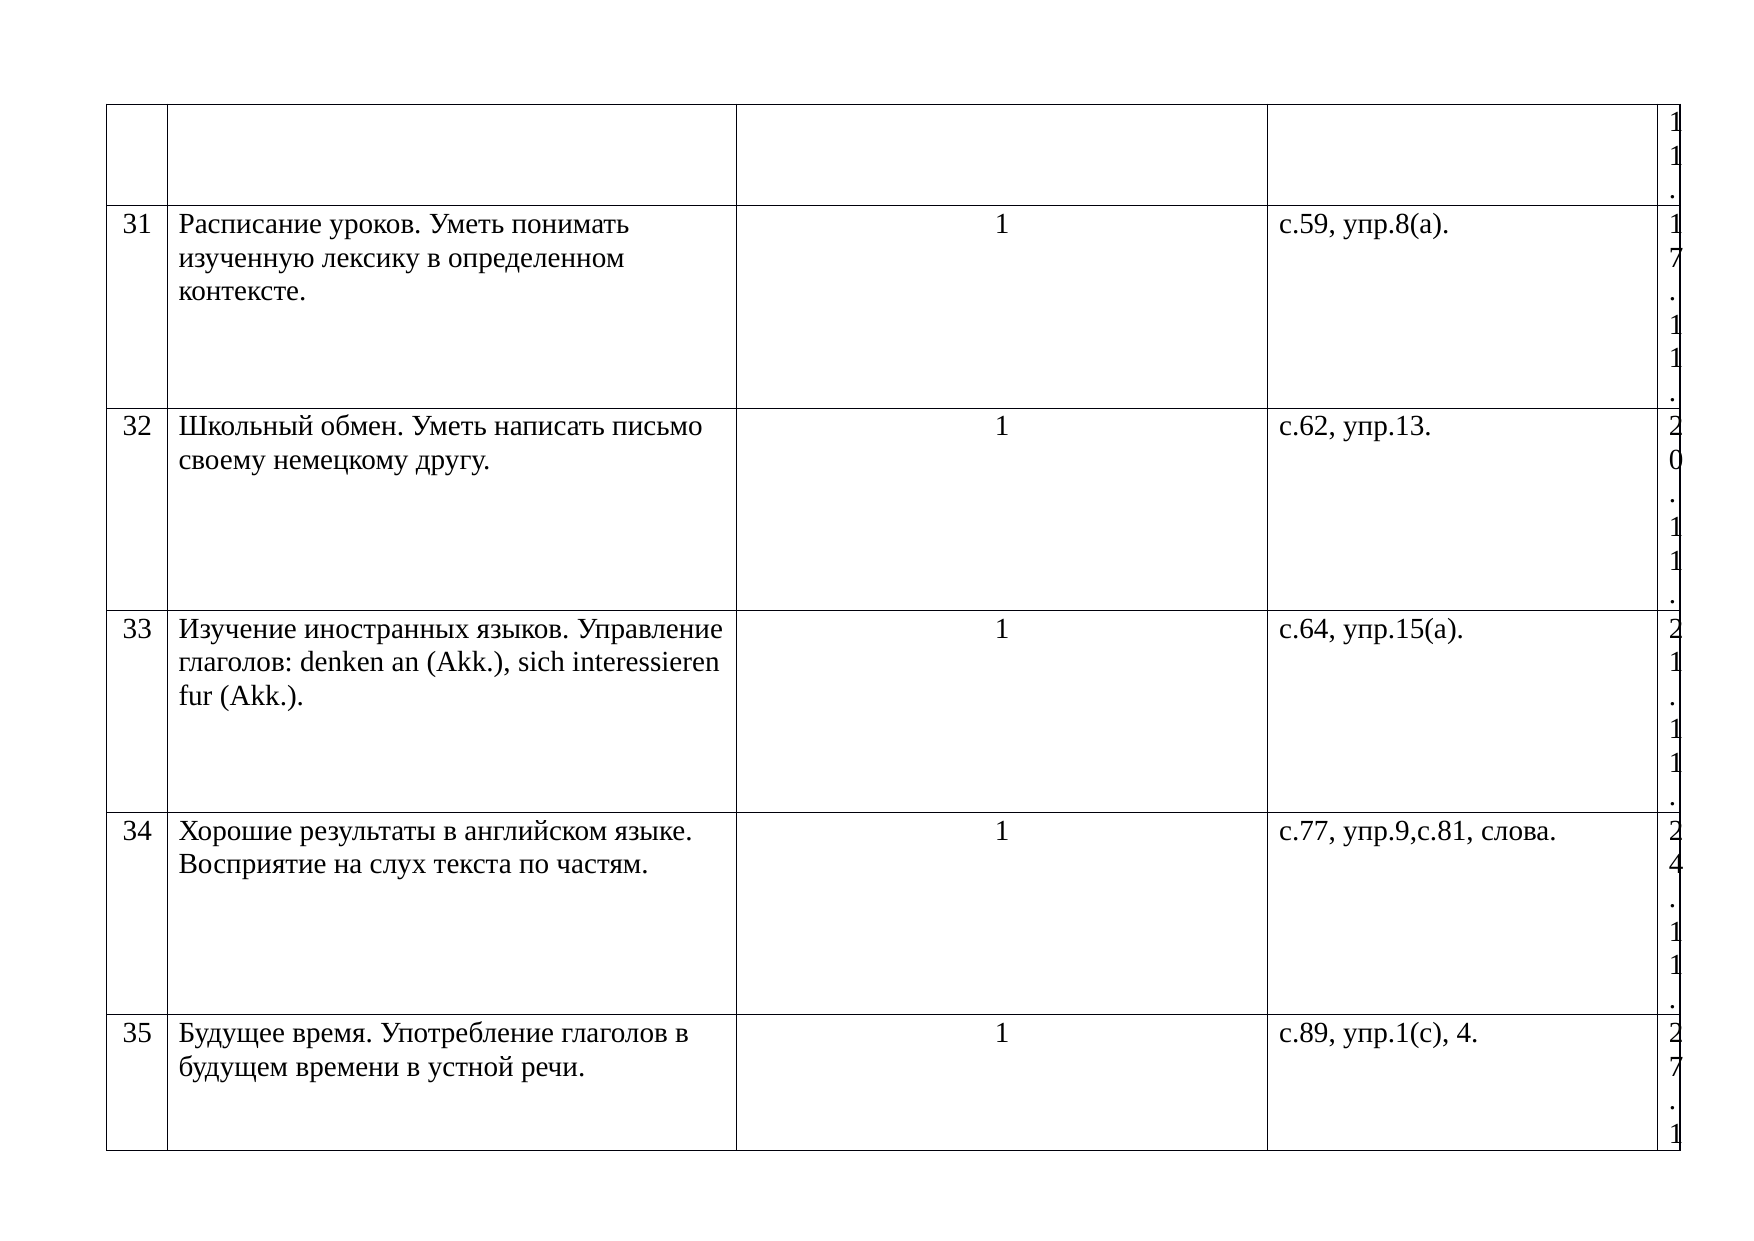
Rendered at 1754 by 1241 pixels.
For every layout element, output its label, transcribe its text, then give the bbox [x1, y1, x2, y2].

table_cell 33 [107, 611, 167, 812]
table_cell 1 [737, 813, 1267, 1014]
table_cell с.89, упр.1(с), 4. [1268, 1015, 1657, 1149]
table_cell 24.11. [1658, 813, 1679, 1014]
table_cell 27.11. [1658, 1015, 1679, 1149]
table_cell Хорошие результаты в английском языке. Восприятие на слух текста по частям. [168, 813, 736, 1014]
table_cell 1 [737, 1015, 1267, 1149]
table_cell 17.11. [1658, 206, 1679, 407]
table_cell 1 [737, 409, 1267, 610]
table_cell 32 [107, 409, 167, 610]
table_cell 1 [737, 206, 1267, 407]
table_cell Школьный обмен. Уметь написать письмо своему немецкому другу. [168, 409, 736, 610]
table_cell [737, 105, 1267, 205]
table_cell [1268, 105, 1657, 205]
table_cell 35 [107, 1015, 167, 1149]
table_cell с.59, упр.8(а). [1268, 206, 1657, 407]
table_cell с.77, упр.9,с.81, слова. [1268, 813, 1657, 1014]
table_cell с.62, упр.13. [1268, 409, 1657, 610]
table_cell 31 [107, 206, 167, 407]
table_cell Изучение иностранных языков. Управление глаголов: denken an (Akk.), sich interessieren fur (Akk.). [168, 611, 736, 812]
table_cell [107, 105, 167, 205]
table_cell 20.11. [1658, 409, 1679, 610]
table_cell 14.11. [1658, 105, 1679, 205]
table_cell 1 [737, 611, 1267, 812]
table_cell 21.11. [1658, 611, 1679, 812]
table_cell с.64, упр.15(а). [1268, 611, 1657, 812]
table_cell [168, 105, 736, 205]
table_cell Расписание уроков. Уметь понимать изученную лексику в определенном контексте. [168, 206, 736, 407]
table_cell Будущее время. Употребление глаголов в будущем времени в устной речи. [168, 1015, 736, 1149]
table_cell 34 [107, 813, 167, 1014]
